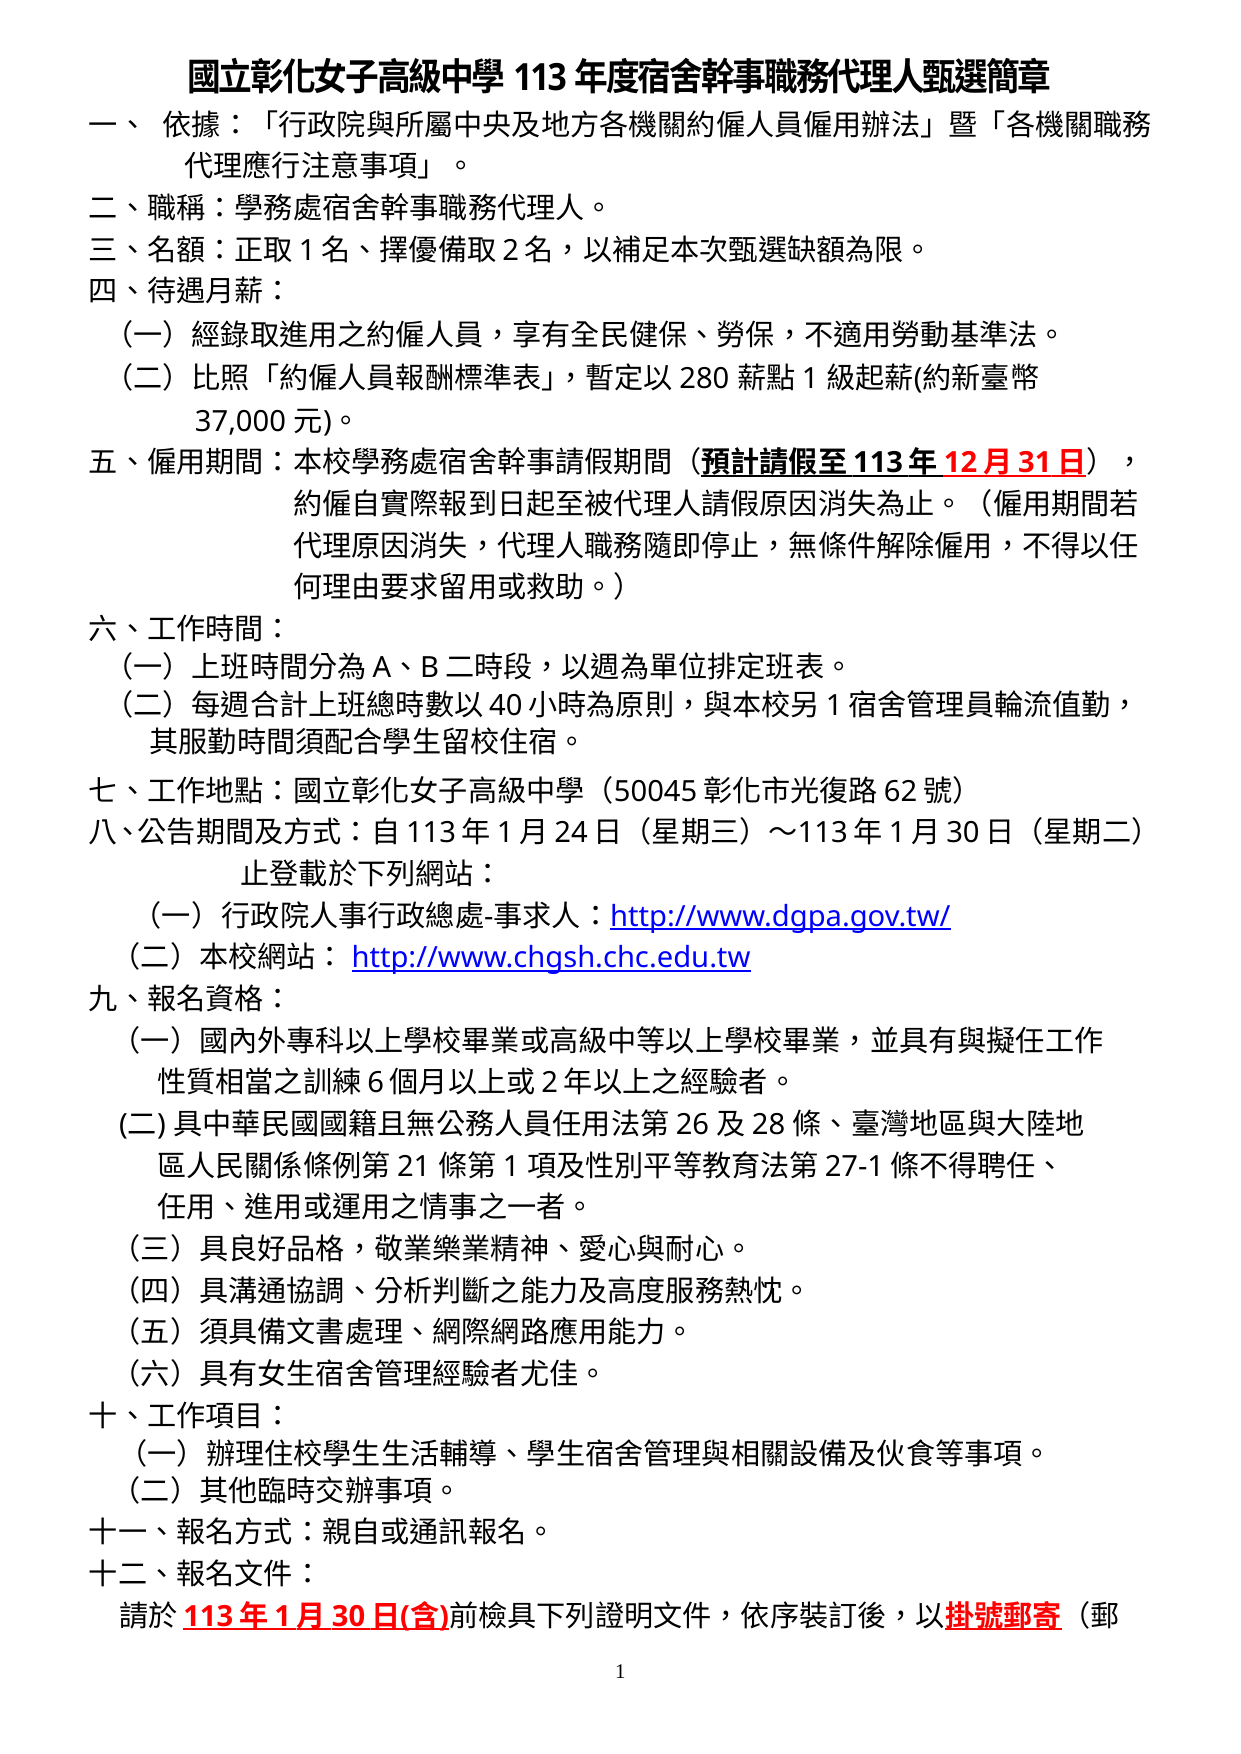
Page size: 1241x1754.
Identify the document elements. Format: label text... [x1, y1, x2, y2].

text （二）比照「約僱人員報酬標準表」，暫定以 280 薪點 1 級起薪(約新臺幣 [89, 354, 1152, 398]
text （五）須具備文書處理、網際網路應用能力。 [89, 1309, 1152, 1351]
text 其服勤時間須配合學生留校住宿。 [89, 723, 1152, 760]
text （一）經錄取進用之約僱人員，享有全民健保、勞保，不適用勞動基準法。 [89, 310, 1152, 354]
text 國立彰化女子高級中學113年度宿舍幹事職務代理人甄選簡章 [89, 47, 1152, 102]
text （一）上班時間分為A、B二時段，以週為單位排定班表。 [89, 648, 1152, 685]
text 六、工作時間： [89, 606, 1152, 648]
text 性質相當之訓練6個月以上或2年以上之經驗者。 [89, 1059, 1152, 1101]
text 止登載於下列網站： [89, 851, 1160, 893]
text （二）每週合計上班總時數以40小時為原則，與本校另1宿舍管理員輪流值勤， [89, 685, 1152, 723]
text 區人民關係條例第 21 條第 1 項及性別平等教育法第27-1條不得聘任、 [89, 1143, 1152, 1184]
text （二）其他臨時交辦事項。 [89, 1472, 1152, 1509]
list 行政院人事行政總處-事求人：http://www.dgpa.gov.tw/ [132, 893, 1160, 934]
text 十一、報名方式：親自或通訊報名。 [89, 1509, 1152, 1551]
text （一）辦理住校學生生活輔導、學生宿舍管理與相關設備及伙食等事項。 [103, 1434, 1152, 1472]
text 37,000 元)。 [89, 398, 1152, 439]
text 八、公告期間及方式：自113年1月24日（星期三）～113年1月30日（星期二） [89, 809, 1160, 851]
text 四、待遇月薪： [89, 268, 1152, 310]
text 二、職稱：學務處宿舍幹事職務代理人。 [89, 185, 1152, 227]
list 依據：「行政院與所屬中央及地方各機關約僱人員僱用辦法」暨「各機關職務 [89, 102, 1152, 143]
text 代理應行注意事項」。 [139, 143, 1152, 185]
text （六）具有女生宿舍管理經驗者尤佳。 [89, 1351, 1152, 1393]
text 十二、報名文件： 請於113年1月30日(含)前檢具下列證明文件，依序裝訂後，以掛號郵寄（郵 [89, 1551, 1152, 1634]
text 任用、進用或運用之情事之一者。 [89, 1184, 1152, 1226]
text （四）具溝通協調、分析判斷之能力及高度服務熱忱。 [89, 1268, 1152, 1309]
text （一）國內外專科以上學校畢業或高級中等以上學校畢業，並具有與擬任工作 [89, 1018, 1152, 1059]
text 九、報名資格： [89, 976, 1152, 1018]
text （二）本校網站： http://www.chgsh.chc.edu.tw [89, 934, 1160, 976]
text (二) 具中華民國國籍且無公務人員任用法第 26 及28 條、臺灣地區與大陸地 [89, 1101, 1152, 1143]
text （三）具良好品格，敬業樂業精神、愛心與耐心。 [89, 1226, 1152, 1268]
text 七、工作地點：國立彰化女子高級中學（50045彰化市光復路62號） [89, 768, 1152, 809]
text 三、名額：正取1名、擇優備取2名，以補足本次甄選缺額為限。 [89, 227, 1152, 268]
text 十、工作項目： [89, 1393, 1152, 1434]
text 五、僱用期間：本校學務處宿舍幹事請假期間（預計請假至113年12月31日），約僱自實際報到日起至被代理人請假原因消失為止。（僱用期間若代理原因消失，代理人職務隨即停止，無條件解除僱用，不得以任何理由要求留用或救助。） [89, 439, 1152, 606]
